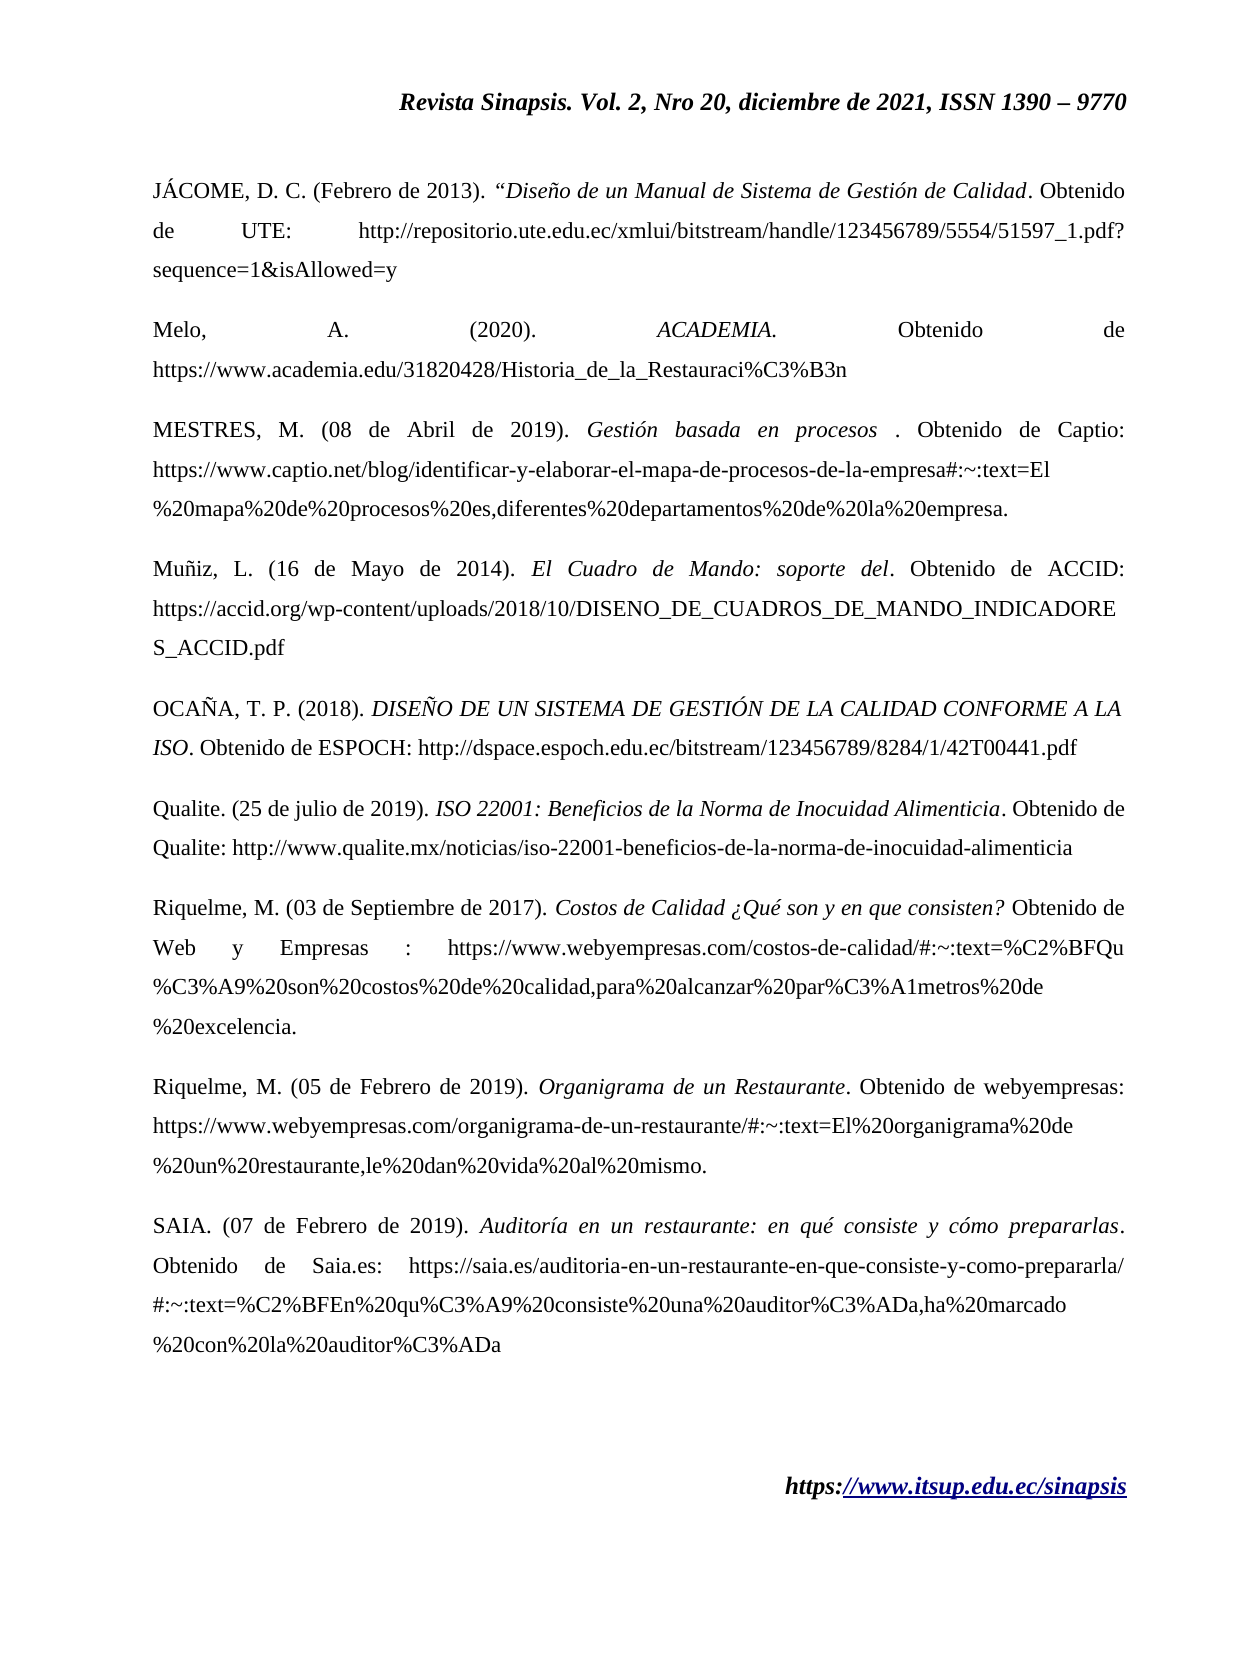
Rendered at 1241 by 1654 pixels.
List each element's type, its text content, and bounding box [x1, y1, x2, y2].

text Riquelme, M. (03 de Septiembre de 2017). Costos de Calidad ¿Qué son y en que consisten? Obtenido de Web y Empresas : https://www.webyempresas.com/costos-de-calidad/#:~:text=%C2%BFQu%C3%A9%20son%20costos%20de%20calidad,para%20alcanzar%20par%C3%A1metros%20de%20excelencia. [153, 894, 1125, 1039]
text Muñiz, L. (16 de Mayo de 2014). El Cuadro de Mando: soporte del. Obtenido de ACCID: https://accid.org/wp-content/uploads/2018/10/DISENO_DE_CUADROS_DE_MANDO_INDICADORES_ACCID.pdf [153, 556, 1125, 661]
text Qualite. (25 de julio de 2019). ISO 22001: Beneficios de la Norma de Inocuidad Alimenticia. Obtenido de Qualite: http://www.qualite.mx/noticias/iso-22001-beneficios-de-la-norma-de-inocuidad-alimenticia [153, 794, 1125, 860]
text SAIA. (07 de Febrero de 2019). Auditoría en un restaurante: en qué consiste y cómo prepararlas. Obtenido de Saia.es: https://saia.es/auditoria-en-un-restaurante-en-que-consiste-y-como-prepararla/#:~:text=%C2%BFEn%20qu%C3%A9%20consiste%20una%20auditor%C3%ADa,ha%20marcado%20con%20la%20auditor%C3%ADa [153, 1212, 1125, 1357]
text Riquelme, M. (05 de Febrero de 2019). Organigrama de un Restaurante. Obtenido de webyempresas: https://www.webyempresas.com/organigrama-de-un-restaurante/#:~:text=El%20organigrama%20de%20un%20restaurante,le%20dan%20vida%20al%20mismo. [153, 1073, 1125, 1178]
text OCAÑA, T. P. (2018). DISEÑO DE UN SISTEMA DE GESTIÓN DE LA CALIDAD CONFORME A LA ISO. Obtenido de ESPOCH: http://dspace.espoch.edu.ec/bitstream/123456789/8284/1/42T00441.pdf [153, 695, 1125, 761]
text JÁCOME, D. C. (Febrero de 2013). “Diseño de un Manual de Sistema de Gestión de Calidad. Obtenido de UTE: http://repositorio.ute.edu.ec/xmlui/bitstream/handle/123456789/5554/51597_1.pdf?sequence=1&isAllowed=y [153, 177, 1125, 282]
text Melo, A. (2020). ACADEMIA. Obtenido de https://www.academia.edu/31820428/Historia_de_la_Restauraci%C3%B3n [153, 316, 1125, 382]
text MESTRES, M. (08 de Abril de 2019). Gestión basada en procesos . Obtenido de Captio: https://www.captio.net/blog/identificar-y-elaborar-el-mapa-de-procesos-de-la-empresa#:~:text=El%20mapa%20de%20procesos%20es,diferentes%20departamentos%20de%20la%20empresa. [153, 416, 1125, 522]
